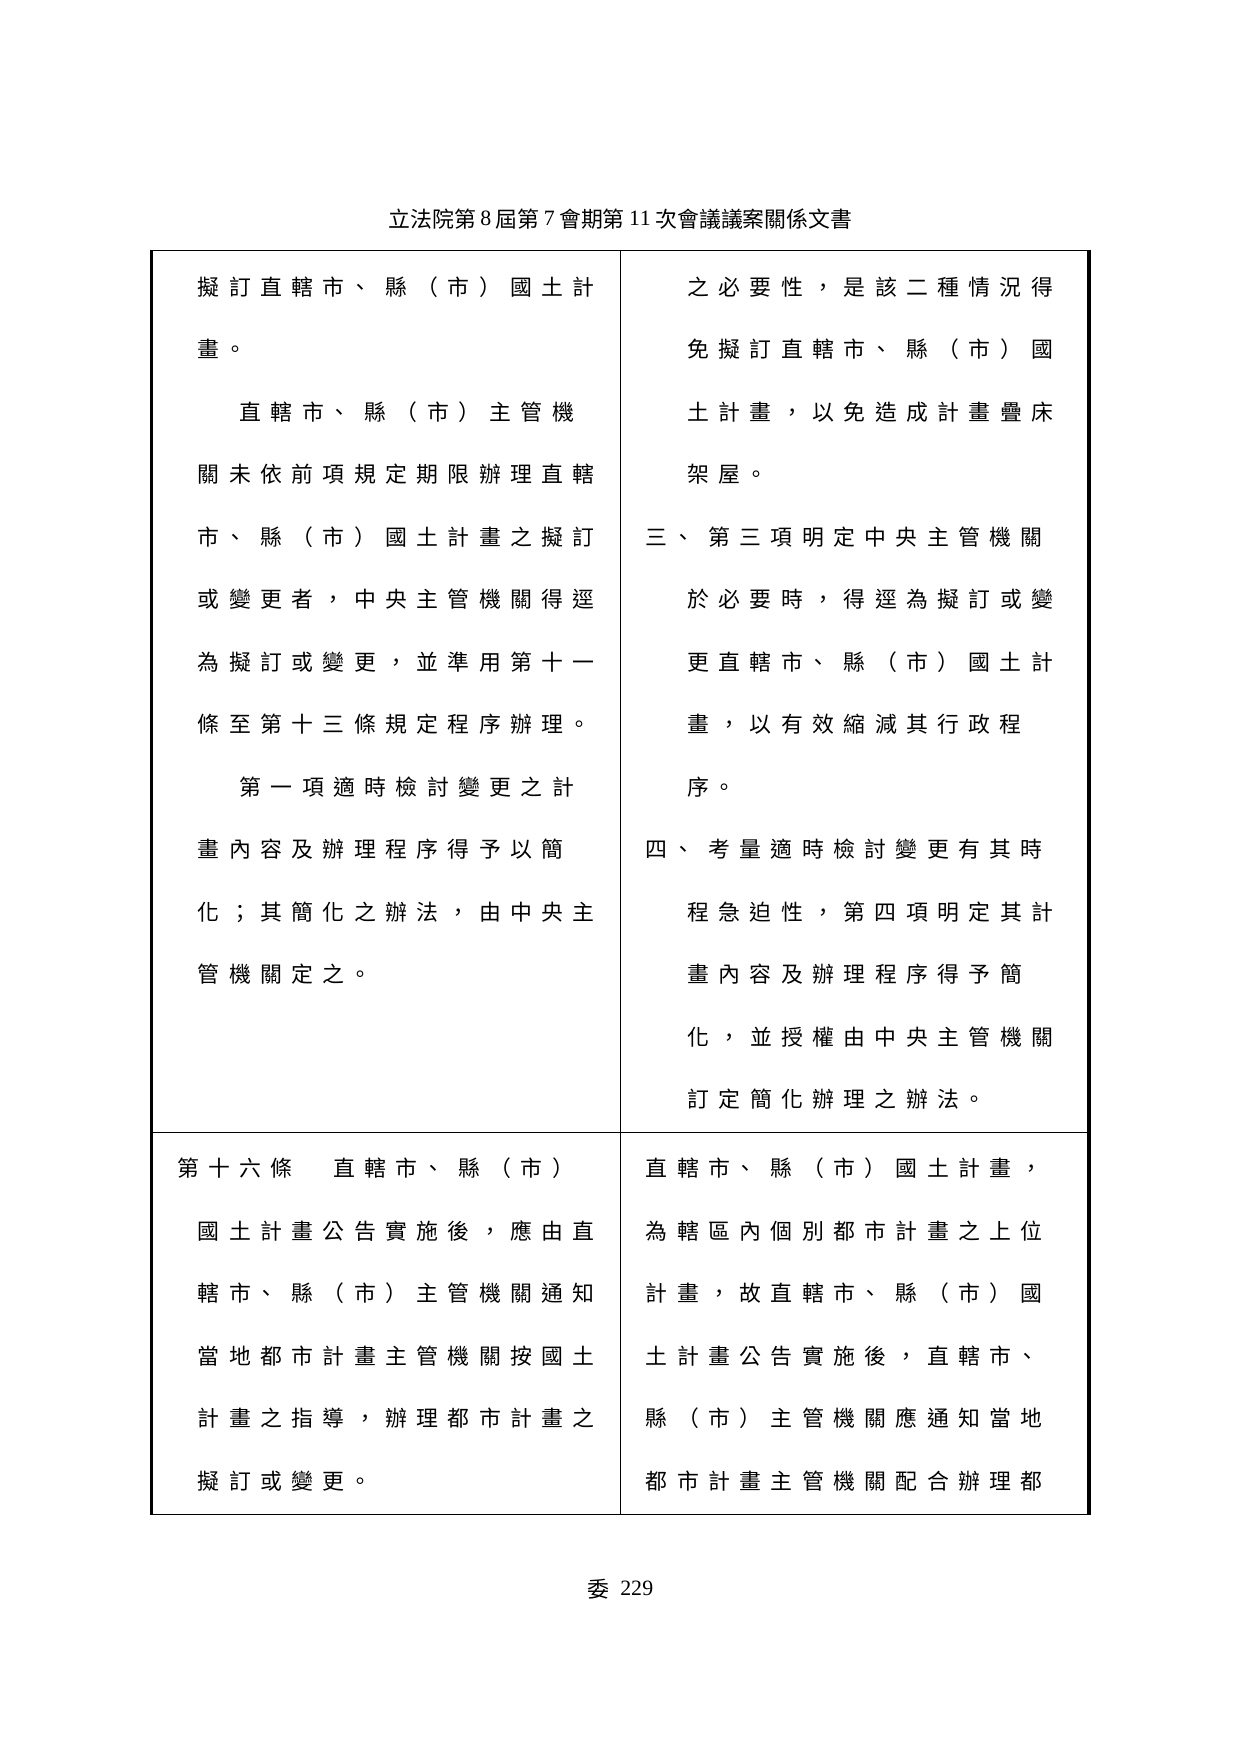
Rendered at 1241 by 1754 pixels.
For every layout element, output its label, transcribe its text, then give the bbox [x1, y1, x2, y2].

table_cell 之必要性，是該二種情況得免擬訂直轄市、縣（市）國土計畫，以免造成計畫疊床架屋。 三、第三項明定中央主管機關於必要時，得逕為擬訂或變更直轄市、縣（市）國土計畫，以有效縮減其行政程序。 四、考量適時檢討變更有其時程急迫性，第四項明定其計畫內容及辦理程序得予簡化，並授權由中央主管機關訂定簡化辦理之辦法。 [621, 251, 1087, 1132]
table_cell 直轄市、縣（市）國土計畫，為轄區內個別都市計畫之上位計畫，故直轄市、縣（市）國土計畫公告實施後，直轄市、縣（市）主管機關應通知當地都市計畫主管機關配合辦理都 [621, 1133, 1087, 1514]
table_cell 擬訂直轄市、縣（市）國土計畫。 直轄市、縣（市）主管機關未依前項規定期限辦理直轄市、縣（市）國土計畫之擬訂或變更者，中央主管機關得逕為擬訂或變更，並準用第十一條至第十三條規定程序辦理。 第一項適時檢討變更之計畫內容及辦理程序得予以簡化；其簡化之辦法，由中央主管機關定之。 [153, 251, 620, 1132]
table_cell 第十六條 直轄市、縣（市）國土計畫公告實施後，應由直轄市、縣（市）主管機關通知當地都市計畫主管機關按國土計畫之指導，辦理都市計畫之擬訂或變更。 [153, 1133, 620, 1514]
